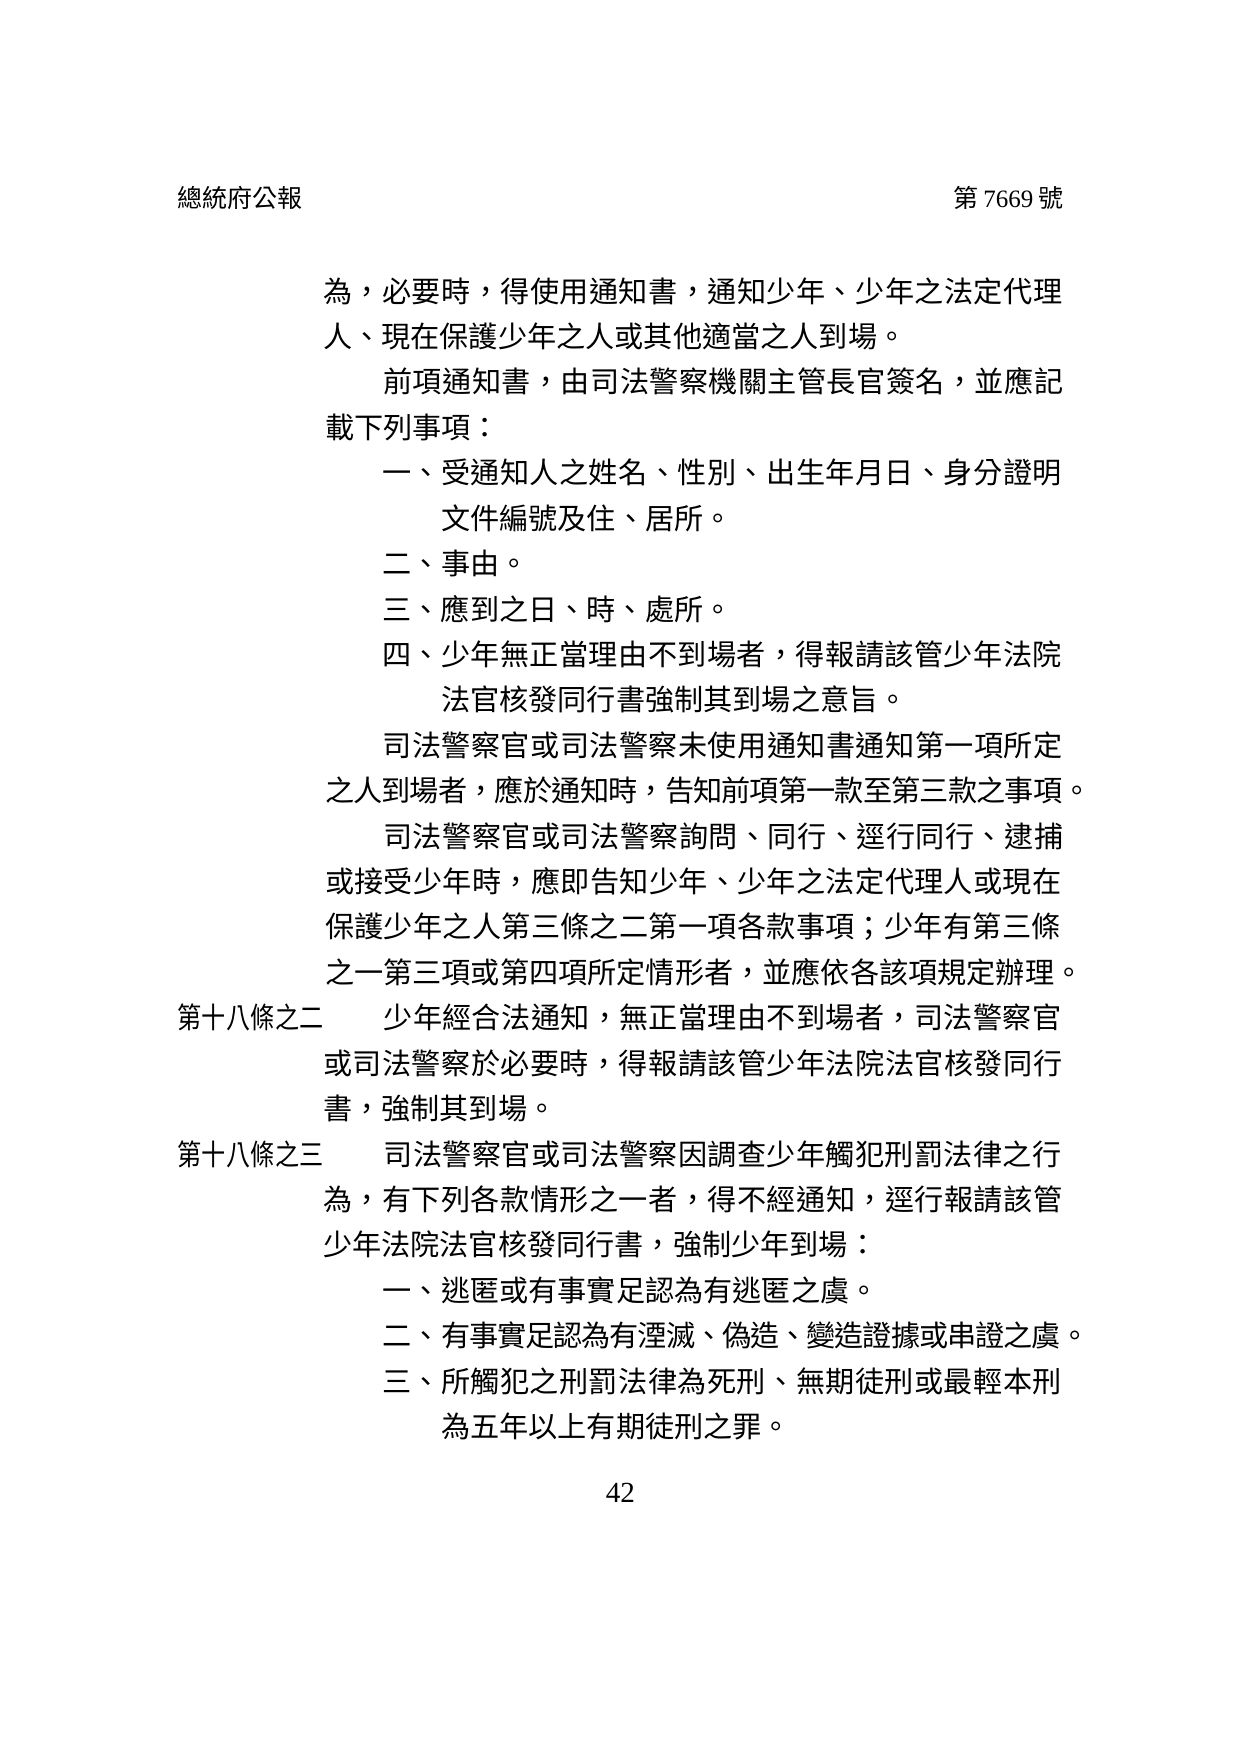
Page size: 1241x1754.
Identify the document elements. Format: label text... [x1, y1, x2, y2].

text 四、 少年無正當理由不到場者，得報請該管少年法院法官核發同行書強制其到場之意旨。 [382, 629, 1063, 720]
text 第十八條之三 司法警察官或司法警察因調查少年觸犯刑罰法律之行為，有下列各款情形之一者，得不經通知，逕行報請該管少年法院法官核發同行書，強制少年到場： [177, 1129, 1063, 1265]
text 三、應到之日、時、處所。 [382, 584, 1063, 629]
text 第十八條之二 少年經合法通知，無正當理由不到場者，司法警察官或司法警察於必要時，得報請該管少年法院法官核發同行書，強制其到場。 [177, 992, 1063, 1129]
text 三、 所觸犯之刑罰法律為死刑、無期徒刑或最輕本刑為五年以上有期徒刑之罪。 [382, 1356, 1063, 1447]
text 一、 受通知人之姓名、性別、出生年月日、身分證明文件編號及住、居所。 [382, 447, 1063, 538]
text 為，必要時，得使用通知書，通知少年、少年之法定代理人、現在保護少年之人或其他適當之人到場。 [177, 266, 1063, 357]
text 前項通知書，由司法警察機關主管長官簽名，並應記載下列事項： [325, 357, 1063, 447]
text 二、 有事實足認為有湮滅、偽造、變造證據或串證之虞。 [382, 1310, 1063, 1356]
text 司法警察官或司法警察詢問、同行、逕行同行、逮捕或接受少年時，應即告知少年、少年之法定代理人或現在保護少年之人第三條之二第一項各款事項；少年有第三條之一第三項或第四項所定情形者，並應依各該項規定辦理。 [325, 811, 1063, 992]
text 一、 逃匿或有事實足認為有逃匿之虞。 [382, 1265, 1063, 1310]
text 司法警察官或司法警察未使用通知書通知第一項所定之人到場者，應於通知時，告知前項第一款至第三款之事項。 [325, 720, 1063, 811]
text 二、 事由。 [382, 538, 1063, 584]
